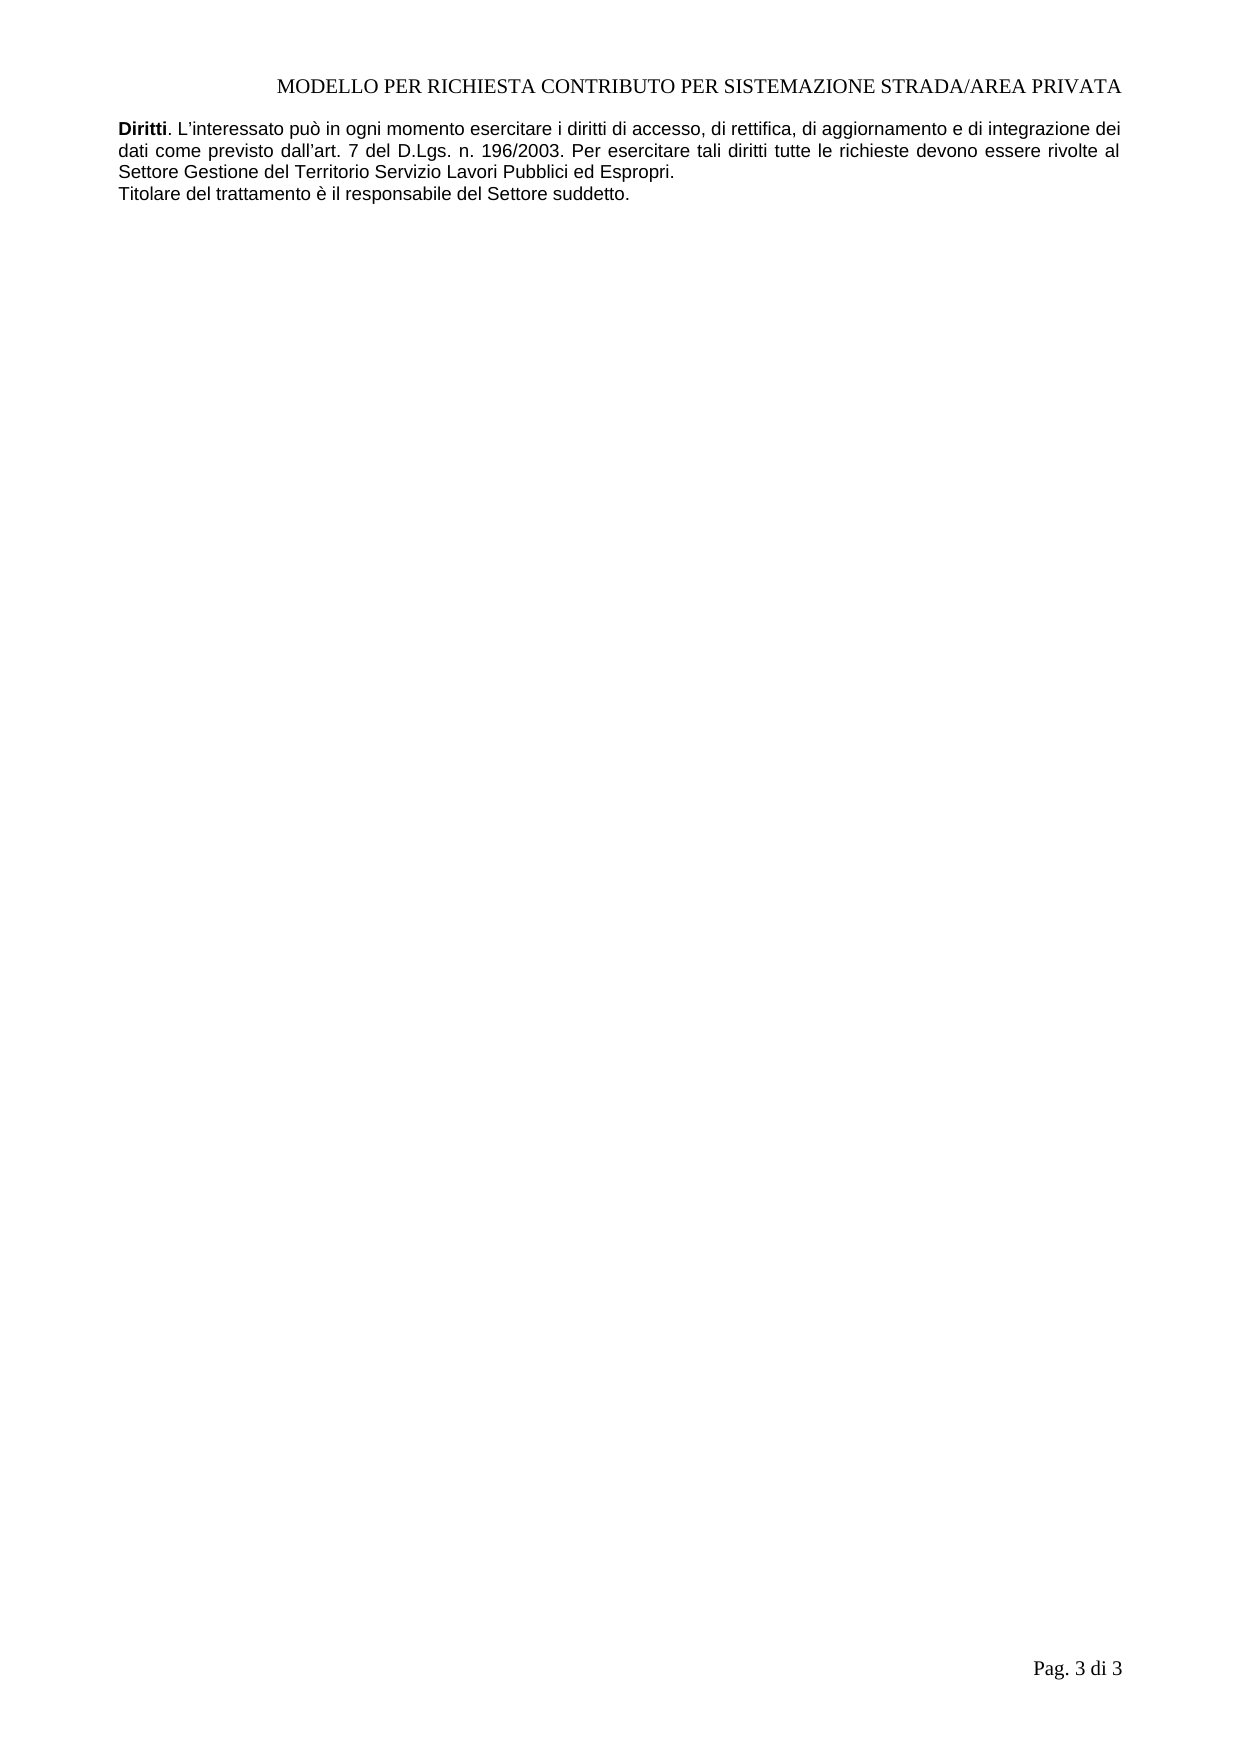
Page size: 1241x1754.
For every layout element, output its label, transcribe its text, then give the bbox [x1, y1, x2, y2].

text Titolare del trattamento è il responsabile del Settore suddetto. [118, 183, 1122, 204]
text Diritti. L’interessato può in ogni momento esercitare i diritti di accesso, di rettifica, di aggiornamento e di integrazione dei dati come previsto dall’art. 7 del D.Lgs. n. 196/2003. Per esercitare tali diritti tutte le richieste devono essere rivolte al Settore Gestione del Territorio Servizio Lavori Pubblici ed Espropri. [118, 118, 1122, 183]
